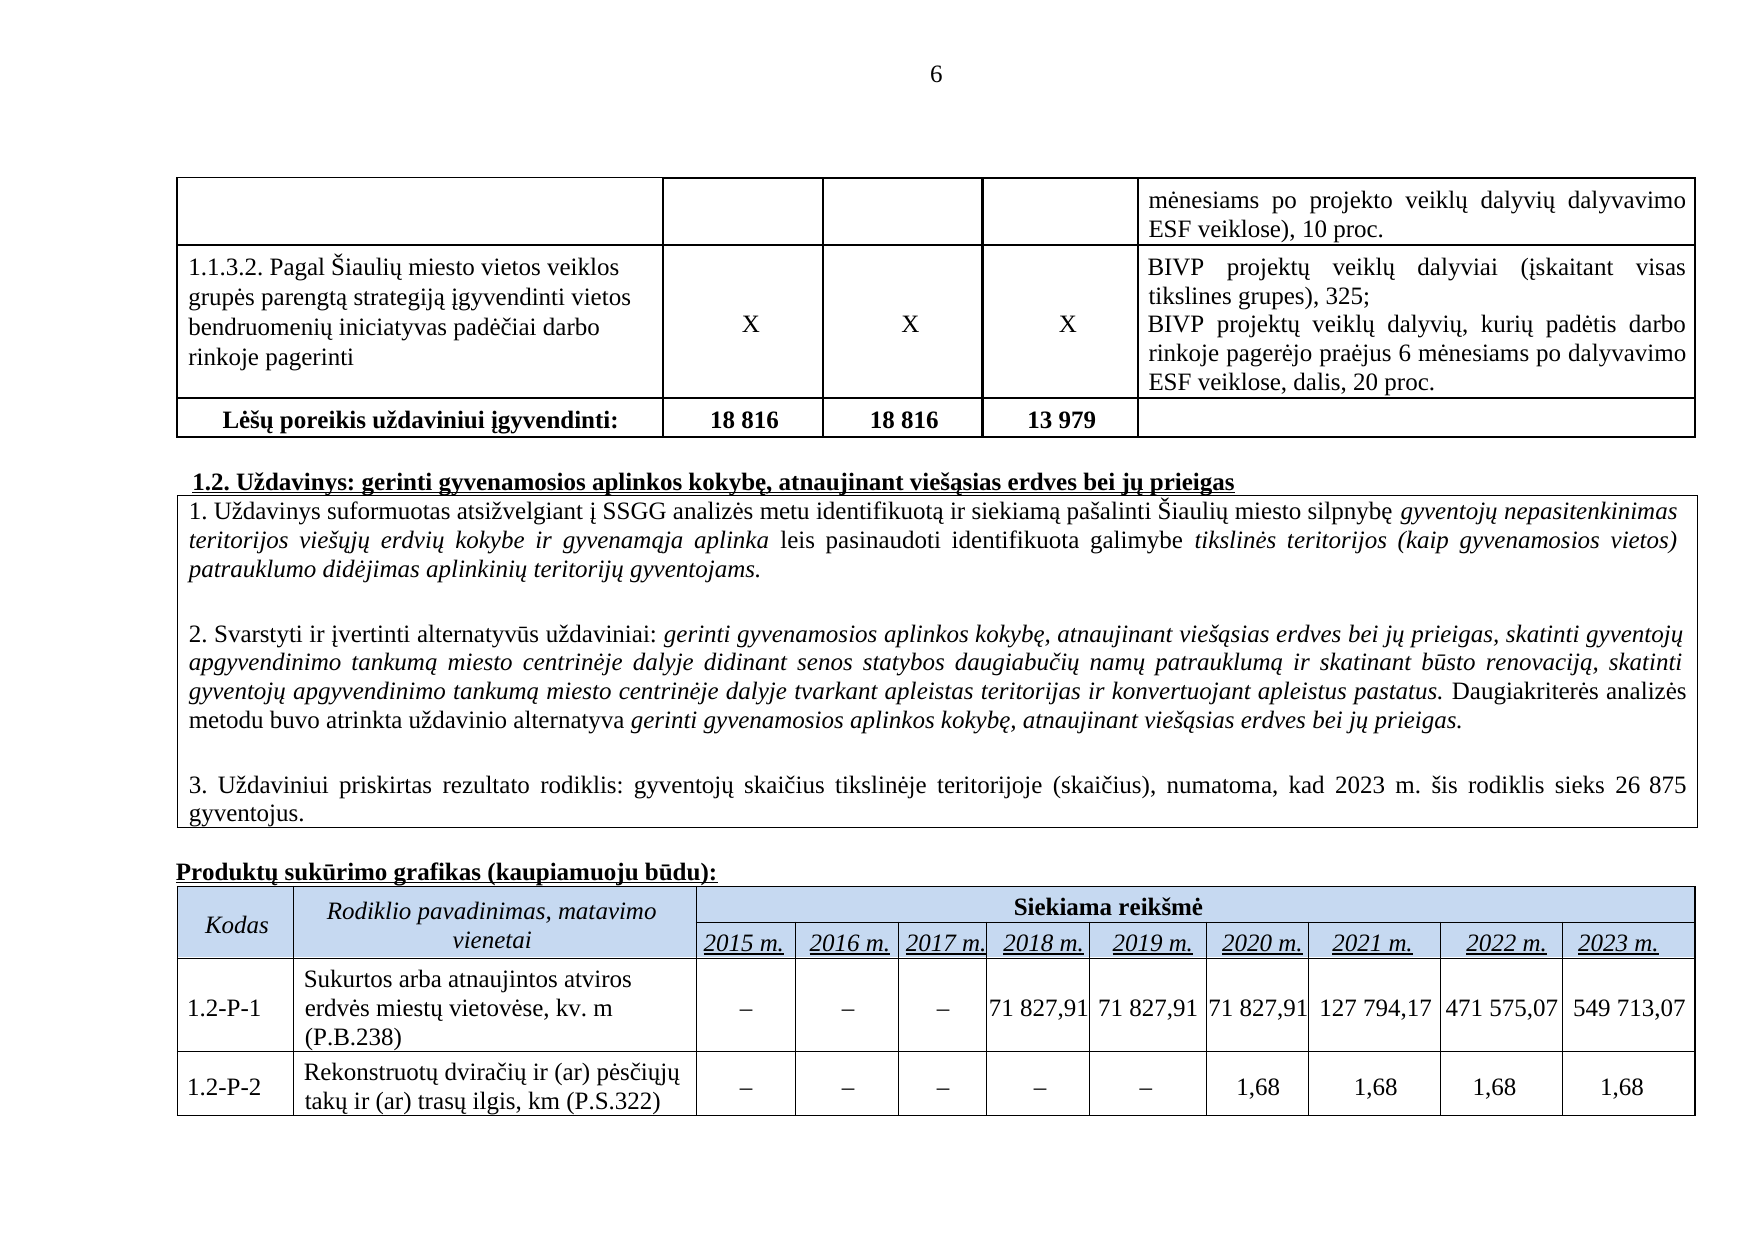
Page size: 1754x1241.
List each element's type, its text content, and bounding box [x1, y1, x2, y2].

table_cell 1.1.3.2. Pagal Šiaulių miesto vietos veiklos grupės parengtą strategiją įgyvendinti vietos bendruomenių iniciatyvas padėčiai darbo rinkoje pagerinti [178, 246, 662, 397]
table_cell 2022 m. [1441, 923, 1562, 957]
table_cell 18 816 [824, 399, 981, 436]
table_cell 2021 m. [1309, 923, 1440, 957]
table_cell 2017 m. [899, 923, 986, 957]
table_cell 71 827,91 [1207, 959, 1308, 1051]
table_header [1206, 887, 1309, 922]
table_cell 2020 m. [1207, 923, 1308, 957]
table_header [1562, 887, 1694, 922]
text 1.2. Uždavinys: gerinti gyvenamosios aplinkos kokybę, atnaujinant viešąsias erdves bei jų prieigas [177, 467, 1742, 495]
table_header 1. Uždavinys suformuotas atsižvelgiant į SSGG analizės metu identifikuotą ir siekiamą pašalinti Šiaulių miesto silpnybę gyventojų nepasitenkinimas teritorijos viešųjų erdvių kokybe ir gyvenamąja aplinka leis pasinaudoti identifikuota galimybe tikslinės teritorijos (kaip gyvenamosios vietos) patrauklumo didėjimas aplinkinių teritorijų gyventojams. 2. Svarstyti ir įvertinti alternatyvūs uždaviniai: gerinti gyvenamosios aplinkos kokybę, atnaujinant viešąsias erdves bei jų prieigas, skatinti gyventojų apgyvendinimo tankumą miesto centrinėje dalyje didinant senos statybos daugiabučių namų patrauklumą ir skatinant būsto renovaciją, skatinti gyventojų apgyvendinimo tankumą miesto centrinėje dalyje tvarkant apleistas teritorijas ir konvertuojant apleistus pastatus. Daugiakriterės analizės metodu buvo atrinkta uždavinio alternatyva gerinti gyvenamosios aplinkos kokybę, atnaujinant viešąsias erdves bei jų prieigas. 3. Uždaviniui priskirtas rezultato rodiklis: gyventojų skaičius tikslinėje teritorijoje (skaičius), numatoma, kad 2023 m. šis rodiklis sieks 26 875 gyventojus. [178, 496, 1697, 827]
table_cell [984, 179, 1137, 244]
table_cell Lėšų poreikis uždaviniui įgyvendinti: [178, 399, 662, 436]
table_header [899, 887, 986, 922]
table_cell [664, 179, 822, 244]
table_cell 2015 m. [697, 923, 795, 957]
table_cell – [796, 1052, 898, 1115]
table_cell – [796, 959, 898, 1051]
table_cell 13 979 [984, 399, 1137, 436]
table_header Rodiklio pavadinimas, matavimo vienetai [294, 887, 696, 957]
table_cell 127 794,17 [1309, 959, 1440, 1051]
table_cell 1,68 [1309, 1052, 1440, 1115]
table_cell Sukurtos arba atnaujintos atviros erdvės miestų vietovėse, kv. m (P.B.238) [294, 959, 696, 1051]
table_cell BIVP projektų veiklų dalyviai (įskaitant visas tikslines grupes), 325; BIVP projektų veiklų dalyvių, kurių padėtis darbo rinkoje pagerėjo praėjus 6 mėnesiams po dalyvavimo ESF veiklose, dalis, 20 proc. [1139, 246, 1694, 397]
table_cell [824, 179, 981, 244]
table_cell 71 827,91 [987, 959, 1089, 1051]
table_cell 2016 m. [796, 923, 898, 957]
table_cell 2023 m. [1563, 923, 1694, 957]
table_cell 1,68 [1441, 1052, 1562, 1115]
table_header [1309, 887, 1440, 922]
table_cell 2018 m. [987, 923, 1089, 957]
table_header Kodas [178, 887, 293, 957]
table_cell – [987, 1052, 1089, 1115]
table_header [796, 887, 899, 922]
table_cell X [824, 246, 981, 397]
table_cell 1,68 [1207, 1052, 1308, 1115]
table_cell – [899, 959, 986, 1051]
table_cell 549 713,07 [1563, 959, 1694, 1051]
table_cell 1,68 [1563, 1052, 1694, 1115]
table_header [1440, 887, 1562, 922]
table_cell 18 816 [664, 399, 822, 436]
table_cell X [664, 246, 822, 397]
table_cell [1139, 399, 1694, 436]
table_cell 1.2-P-1 [178, 959, 293, 1051]
table_cell mėnesiams po projekto veiklų dalyvių dalyvavimo ESF veiklose), 10 proc. [1139, 179, 1694, 244]
table_cell – [899, 1052, 986, 1115]
table_cell 2019 m. [1090, 923, 1206, 957]
table_header [697, 887, 796, 922]
text Produktų sukūrimo grafikas (kaupiamuoju būdu): [176, 857, 1742, 886]
table_cell 71 827,91 [1090, 959, 1206, 1051]
table_cell Rekonstruotų dviračių ir (ar) pėsčiųjų takų ir (ar) trasų ilgis, km (P.S.322) [294, 1052, 696, 1115]
table_header Siekiama reikšmė [986, 887, 1206, 922]
table_cell 1.2-P-2 [178, 1052, 293, 1115]
table_cell – [1090, 1052, 1206, 1115]
table_cell – [697, 959, 795, 1051]
table_cell – [697, 1052, 795, 1115]
table_cell X [984, 246, 1137, 397]
table_cell 471 575,07 [1441, 959, 1562, 1051]
table_cell [178, 178, 662, 244]
